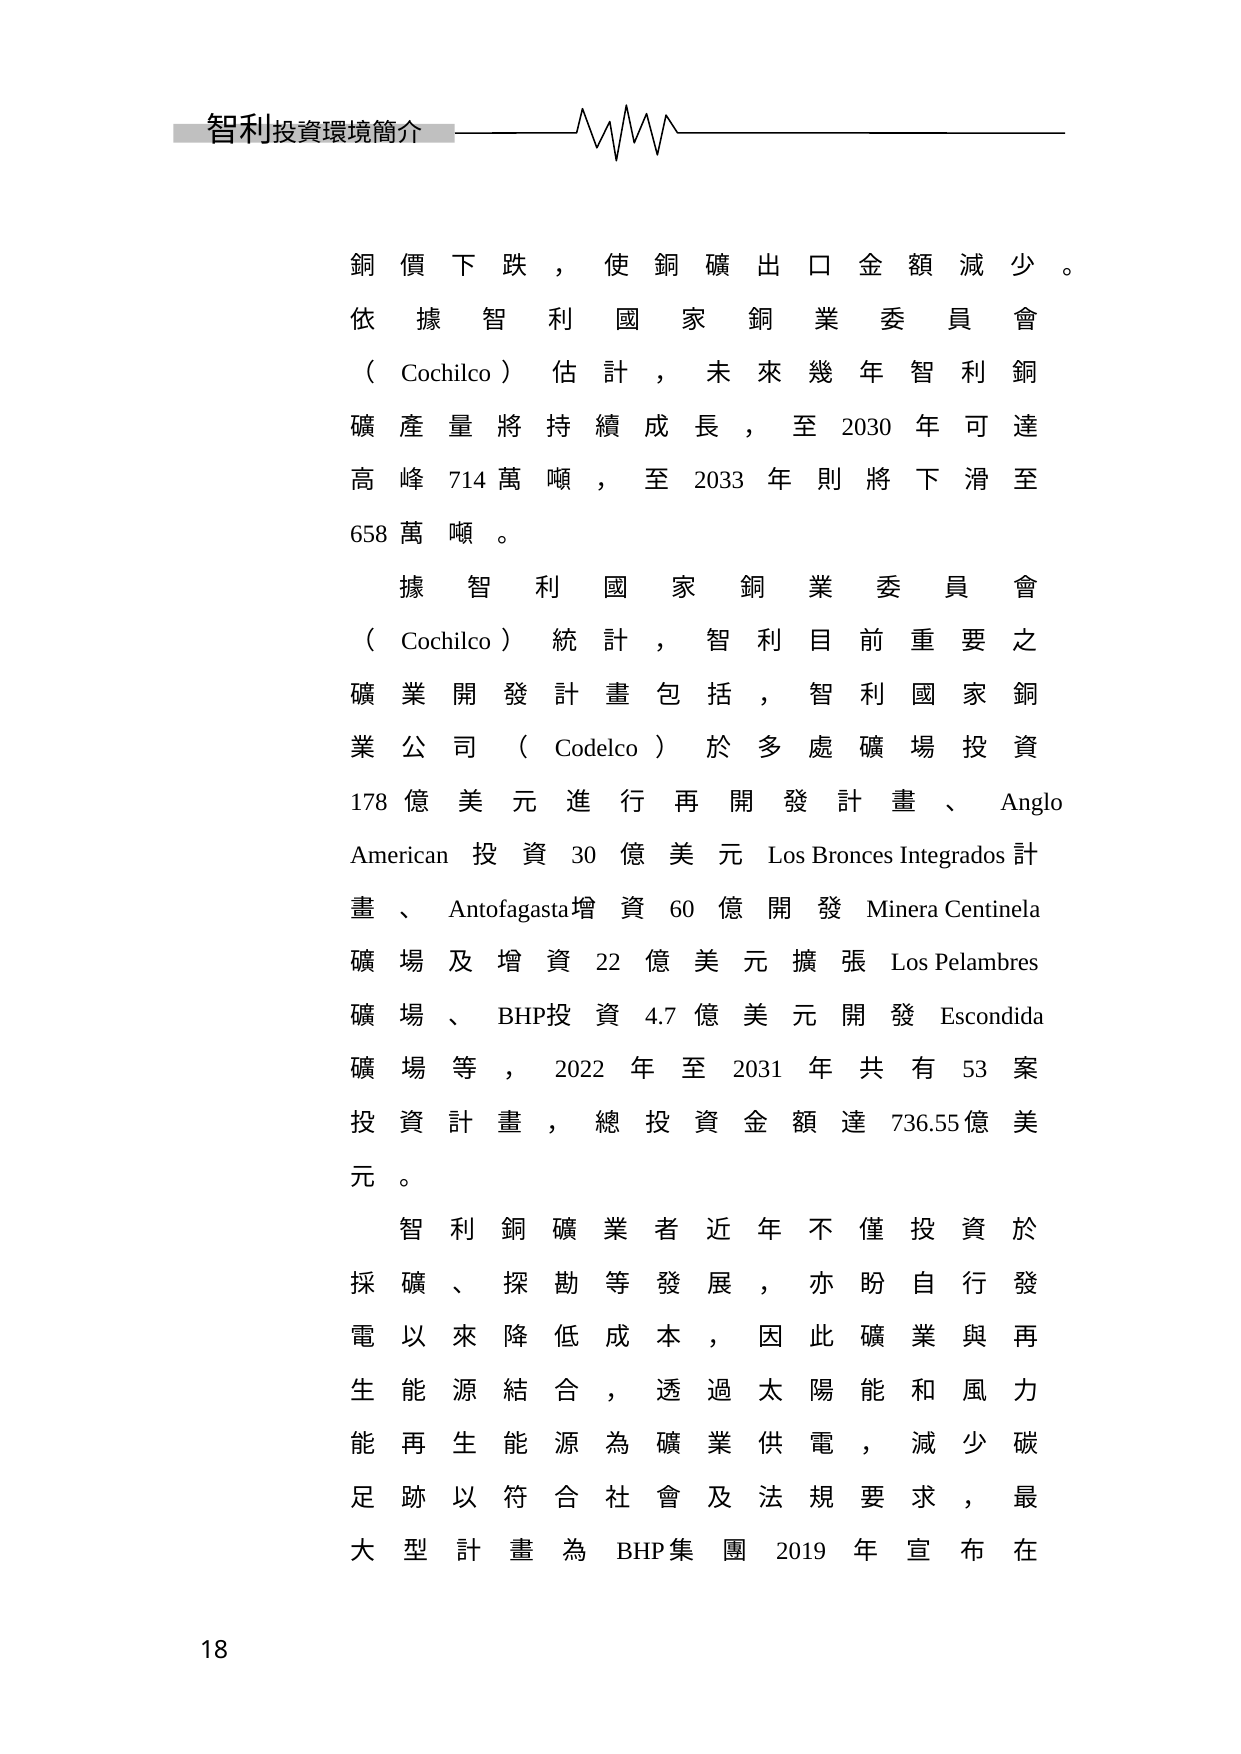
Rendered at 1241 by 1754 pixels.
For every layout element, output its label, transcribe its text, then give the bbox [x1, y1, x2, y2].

text 據智利國家銅業委員會（Cochilco）統計，智利目前重要之礦業開發計畫包括，智利國家銅業公司（Codelco）於多處礦場投資178億美元進行再開發計畫、Anglo American投資30億美元Los Bronces Integrados計畫、Antofagasta增資60億開發Minera Centinela礦場及增資22億美元擴張Los Pelambres礦場、BHP投資4.7億美元開發Escondida礦場等，2022年至2031年共有53案投資計畫，總投資金額達736.55億美元。 [325, 558, 1063, 1201]
text 2022年智利銅礦產量為532萬噸，產量下滑約5.3%，出口總額424億美元，減少16.57%，主要原因為國際銅價下跌，使銅礦出口金額減少。依據智利國家銅業委員會（Cochilco）估計，未來幾年智利銅礦產量將持續成長，至2030年可達高峰714萬噸，至2033年則將下滑至658萬噸。 [325, 237, 1063, 558]
text 智利銅礦業者近年不僅投資於採礦、探勘等發展，亦盼自行發電以來降低成本，因此礦業與再生能源結合，透過太陽能和風力能再生能源為礦業供電，減少碳足跡以符合社會及法規要求，最大型計畫為BHP集團2019年宣布在 [325, 1201, 1063, 1576]
